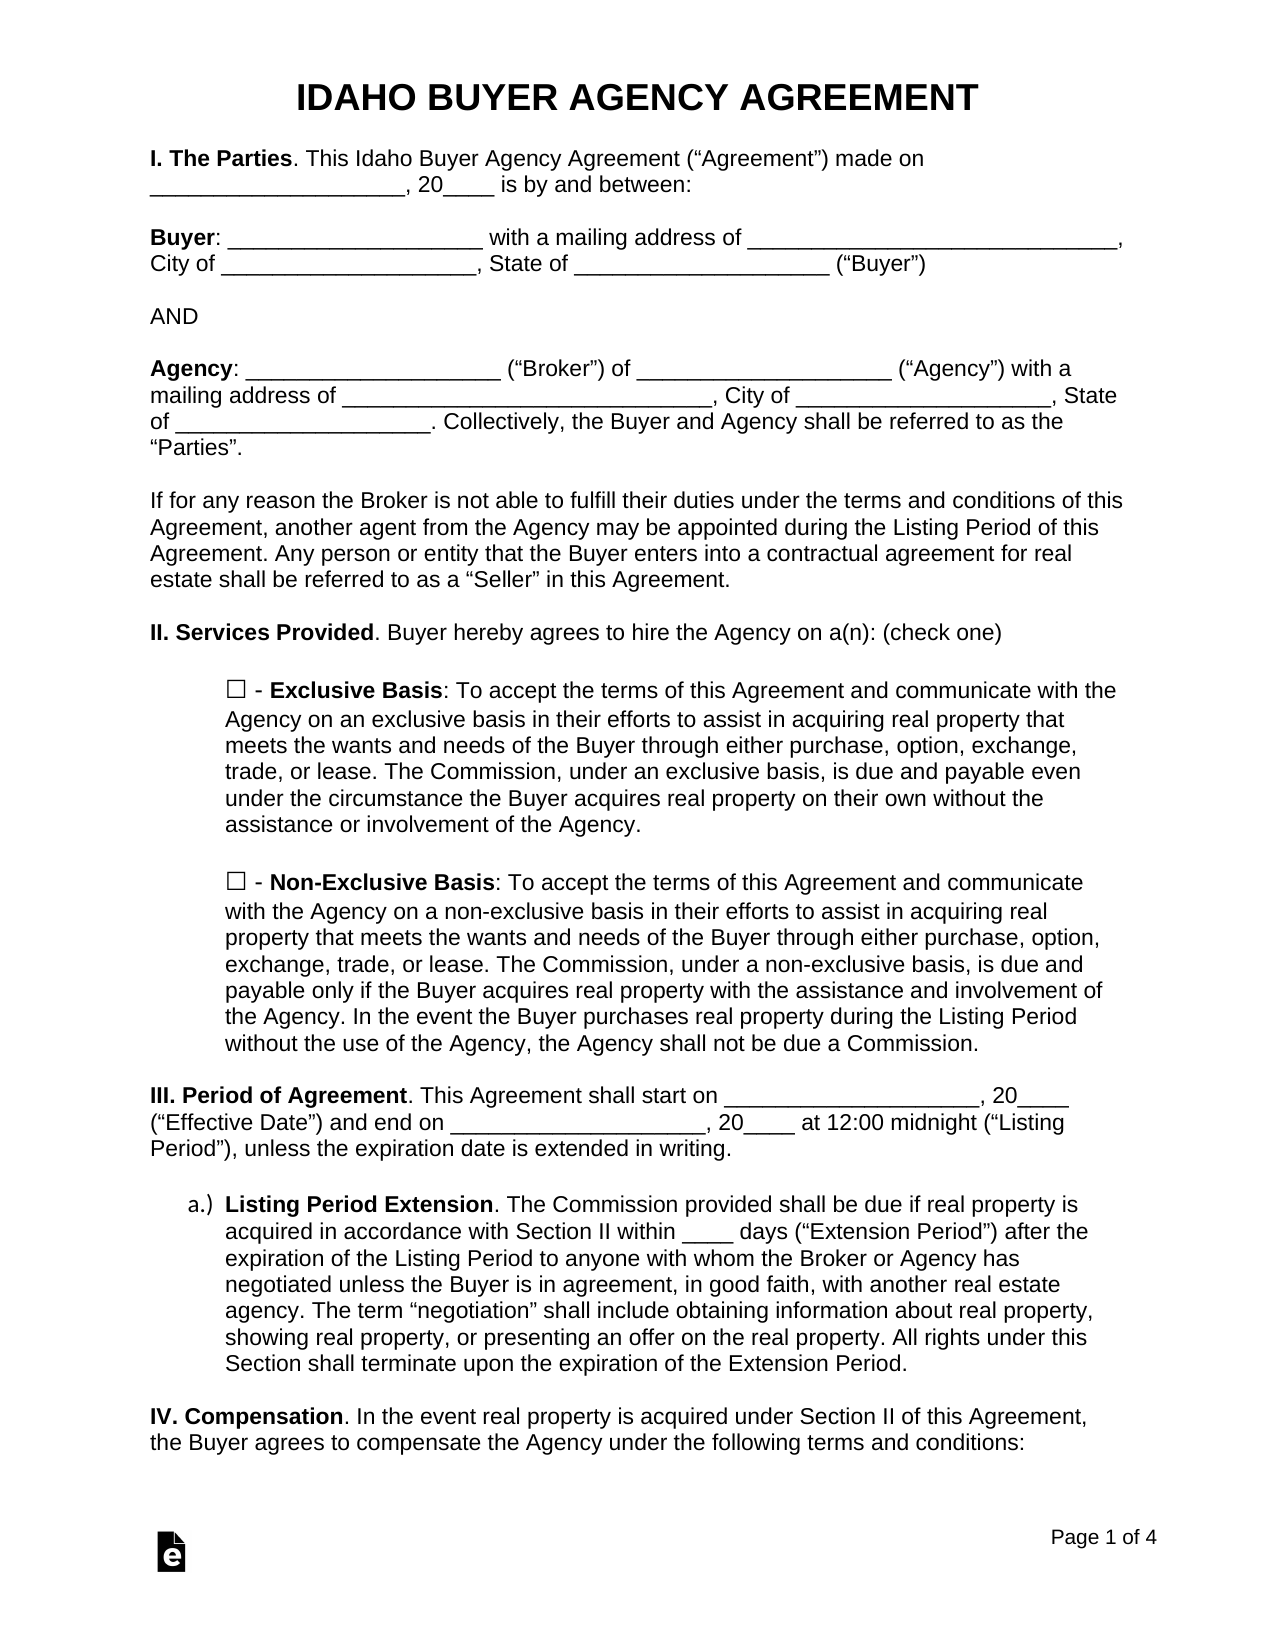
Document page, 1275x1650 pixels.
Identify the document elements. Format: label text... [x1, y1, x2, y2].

text IV. Compensation. In the event real property is acquired under Section II of this Agreement, the Buyer agrees to compensate the Agency under the following terms and conditions: [150, 1403, 1125, 1455]
list Listing Period Extension. The Commission provided shall be due if real property is acquired in accordance with Section II within ____ days (“Extension Period”) after the expiration of the Listing Period to anyone with whom the Broker or Agency has negotiated unless the Buyer is in agreement, in good faith, with another real estate agency. The term “negotiation” shall include obtaining information about real property, showing real property, or presenting an offer on the real property. All rights under this Section shall terminate upon the expiration of the Extension Period. [187, 1188, 1125, 1376]
text Buyer: ____________________ with a mailing address of _____________________________, City of ____________________, State of ____________________ (“Buyer”) [150, 223, 1125, 276]
text I. The Parties. This Idaho Buyer Agency Agreement (“Agreement”) made on ____________________, 20____ is by and between: [150, 144, 1125, 197]
text If for any reason the Broker is not able to fulfill their duties under the terms and conditions of this Agreement, another agent from the Agency may be appointed during the Listing Period of this Agreement. Any person or entity that the Buyer enters into a contractual agreement for real estate shall be referred to as a “Seller” in this Agreement. [150, 487, 1125, 592]
text ☐ - Non-Exclusive Basis: To accept the terms of this Agreement and communicate with the Agency on a non-exclusive basis in their efforts to assist in acquiring real property that meets the wants and needs of the Buyer through either purchase, option, exchange, trade, or lease. The Commission, under a non-exclusive basis, is due and payable only if the Buyer acquires real property with the assistance and involvement of the Agency. In the event the Buyer purchases real property during the Listing Period without the use of the Agency, the Agency shall not be due a Commission. [225, 864, 1125, 1056]
text IDAHO BUYER AGENCY AGREEMENT [150, 75, 1125, 118]
text II. Services Provided. Buyer hereby agrees to hire the Agency on a(n): (check one) [150, 619, 1125, 645]
text ☐ - Exclusive Basis: To accept the terms of this Agreement and communicate with the Agency on an exclusive basis in their efforts to assist in acquiring real property that meets the wants and needs of the Buyer through either purchase, option, exchange, trade, or lease. The Commission, under an exclusive basis, is due and payable even under the circumstance the Buyer acquires real property on their own without the assistance or involvement of the Agency. [225, 672, 1125, 837]
text Agency: ____________________ (“Broker”) of ____________________ (“Agency”) with a mailing address of _____________________________, City of ____________________, State of ____________________. Collectively, the Buyer and Agency shall be referred to as the “Parties”. [150, 355, 1125, 461]
text III. Period of Agreement. This Agreement shall start on ____________________, 20____ (“Effective Date”) and end on ____________________, 20____ at 12:00 midnight (“Listing Period”), unless the expiration date is extended in writing. [150, 1082, 1125, 1161]
text AND [150, 303, 1125, 329]
